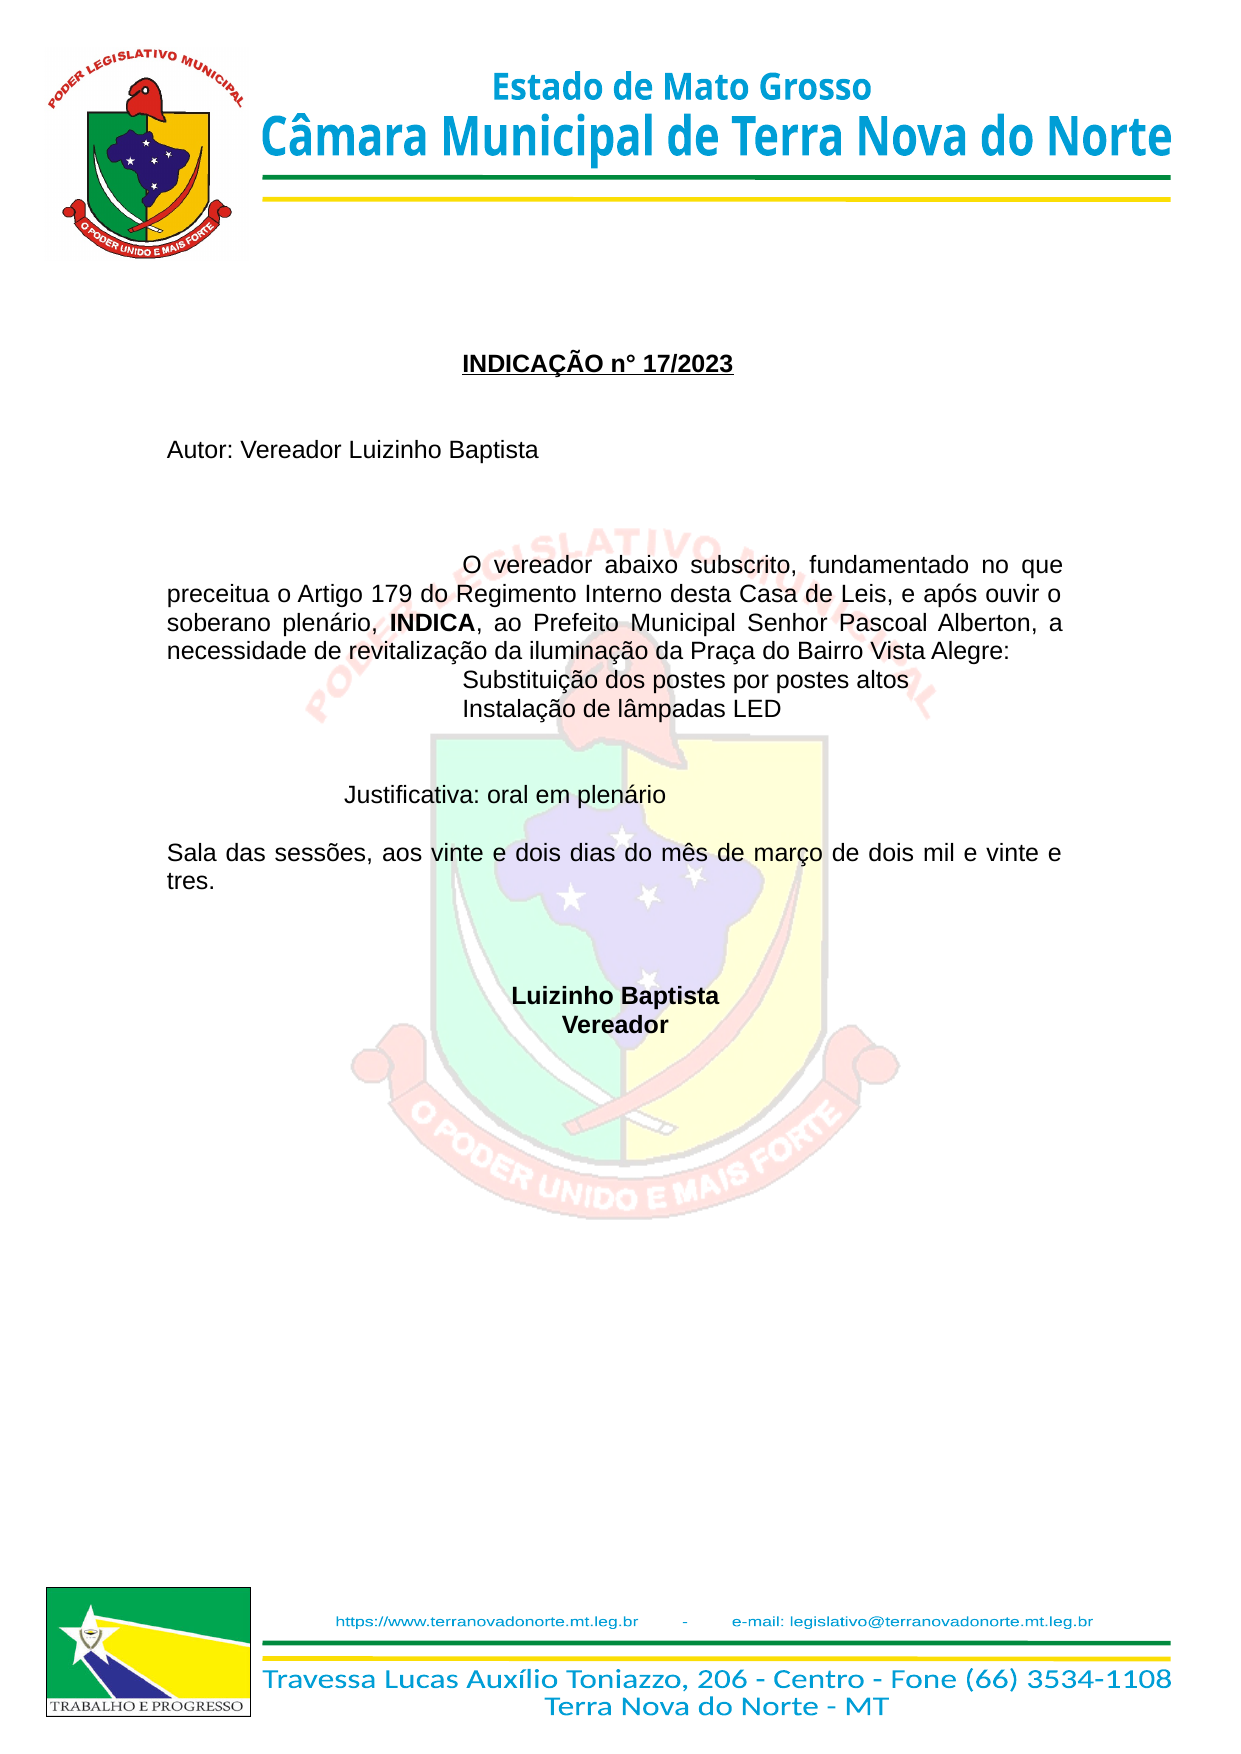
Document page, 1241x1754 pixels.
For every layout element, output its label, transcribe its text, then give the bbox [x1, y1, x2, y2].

text Instalação de lâmpadas LED [956, 694, 1064, 723]
text Vereador [956, 1010, 1064, 1039]
text Luizinho Baptista [956, 981, 1064, 1010]
text Justificativa: oral em plenário [956, 780, 1064, 809]
text Justificativa: oral em plenário [167, 780, 292, 809]
text O vereador abaixo subscrito, fundamentado no que preceitua o Artigo 179 do Regimento Interno desta Casa de Leis, e após ouvir o soberano plenário, INDICA, ao Prefeito Municipal Senhor Pascoal Alberton, a necessidade de revitalização da iluminação da Praça do Bairro Vista Alegre: [167, 550, 292, 665]
text Luizinho Baptista [167, 981, 292, 1010]
text Vereador [167, 1010, 292, 1039]
text Sala das sessões, aos vinte e dois dias do mês de março de dois mil e vinte e tres. [956, 838, 1064, 895]
text Substituição dos postes por postes altos [167, 665, 292, 694]
picture [44, 47, 249, 261]
text Instalação de lâmpadas LED [167, 694, 292, 723]
text O vereador abaixo subscrito, fundamentado no que preceitua o Artigo 179 do Regimento Interno desta Casa de Leis, e após ouvir o soberano plenário, INDICA, ao Prefeito Municipal Senhor Pascoal Alberton, a necessidade de revitalização da iluminação da Praça do Bairro Vista Alegre: [956, 550, 1064, 665]
text INDICAÇÃO n° 17/2023 [167, 349, 1064, 378]
text Autor: Vereador Luizinho Baptista [167, 435, 1064, 464]
text Substituição dos postes por postes altos [956, 665, 1064, 694]
picture [47, 1588, 250, 1716]
text Sala das sessões, aos vinte e dois dias do mês de março de dois mil e vinte e tres. [167, 838, 292, 895]
